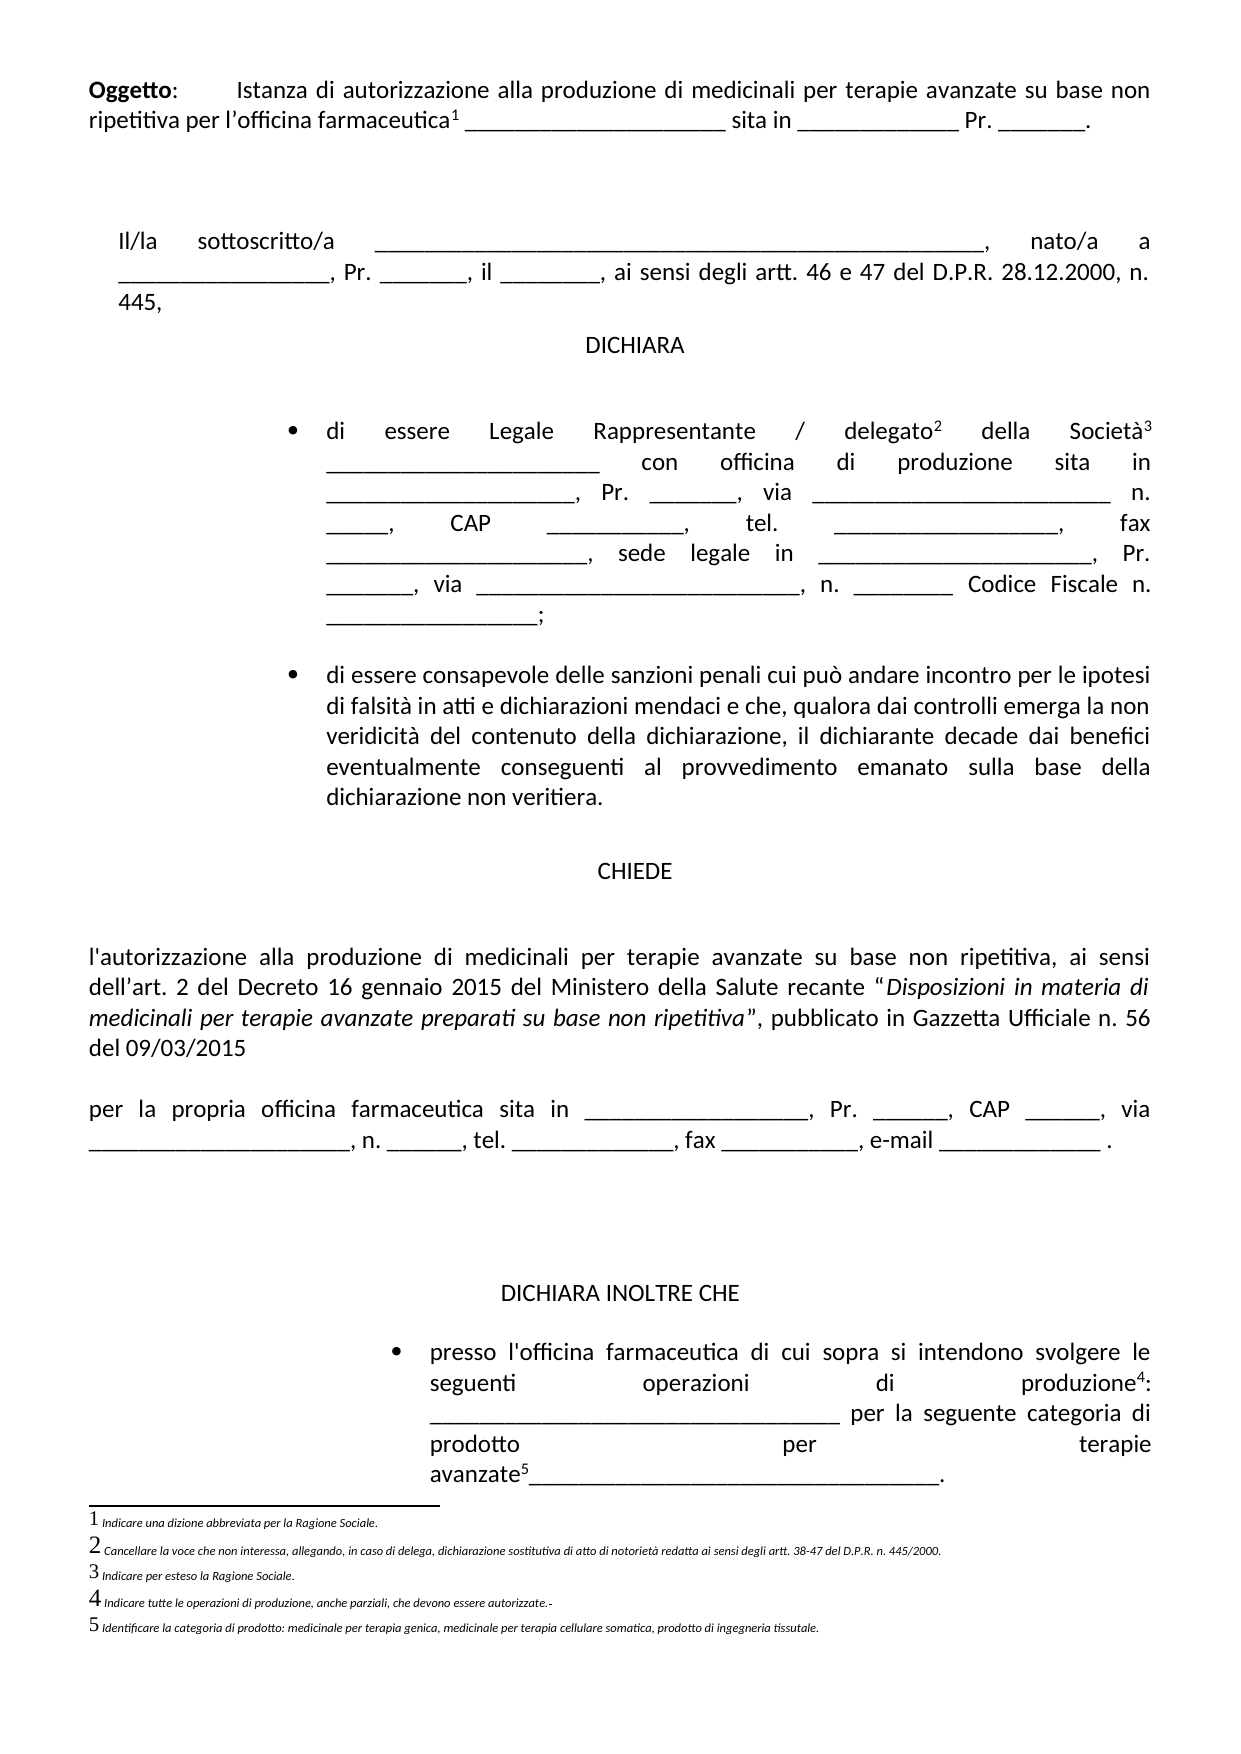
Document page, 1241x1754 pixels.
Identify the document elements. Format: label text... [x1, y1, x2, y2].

text Oggetto: Istanza di autorizzazione alla produzione di medicinali per terapie avanzate su base non ripetitiva per l’officina farmaceutica _____________________ sita in _____________ Pr. _______. [89, 74, 1152, 135]
list Indicare tutte le operazioni di produzione, anche parziali, che devono essere autorizzate. [89, 1583, 1152, 1612]
list di essere Legale Rappresentante / delegato della Società ______________________ con officina di produzione sita in ____________________, Pr. _______, via ________________________ n. _____, CAP ___________, tel. __________________, fax _____________________, sede legale in ______________________, Pr. _______, via __________________________, n. ________ Codice Fiscale n. _________________; [288, 415, 1152, 629]
text Indicare una dizione abbreviata per la Ragione Sociale. [89, 1506, 1152, 1530]
text l'autorizzazione alla produzione di medicinali per terapie avanzate su base non ripetitiva, ai sensi dell’art. 2 del Decreto 16 gennaio 2015 del Ministero della Salute recante “Disposizioni in materia di medicinali per terapie avanzate preparati su base non ripetitiva”, pubblicato in Gazzetta Ufficiale n. 56 del 09/03/2015 [89, 941, 1152, 1063]
text CHIEDE [118, 855, 1152, 886]
list Identificare la categoria di prodotto: medicinale per terapia genica, medicinale per terapia cellulare somatica, prodotto di ingegneria tissutale. [89, 1612, 1152, 1636]
list di essere consapevole delle sanzioni penali cui può andare incontro per le ipotesi di falsità in atti e dichiarazioni mendaci e che, qualora dai controlli emerga la non veridicità del contenuto della dichiarazione, il dichiarante decade dai benefici eventualmente conseguenti al provvedimento emanato sulla base della dichiarazione non veritiera. [288, 659, 1152, 812]
list Cancellare la voce che non interessa, allegando, in caso di delega, dichiarazione sostitutiva di atto di notorietà redatta ai sensi degli artt. 38-47 del D.P.R. n. 445/2000. [89, 1530, 1152, 1559]
text Il/la sottoscritto/a _________________________________________________, nato/a a _________________, Pr. _______, il ________, ai sensi degli artt. 46 e 47 del D.P.R. 28.12.2000, n. 445, [118, 225, 1152, 317]
list Indicare per esteso la Ragione Sociale. [89, 1559, 1152, 1583]
list presso l'officina farmaceutica di cui sopra si intendono svolgere le seguenti operazioni di produzione: _________________________________ per la seguente categoria di prodotto per terapie avanzate_________________________________. [392, 1336, 1152, 1489]
text DICHIARA [118, 329, 1152, 360]
text per la propria officina farmaceutica sita in __________________, Pr. ______, CAP ______, via _____________________, n. ______, tel. _____________, fax ___________, e-mail _____________ . [89, 1094, 1152, 1155]
text DICHIARA INOLTRE CHE [89, 1277, 1152, 1307]
